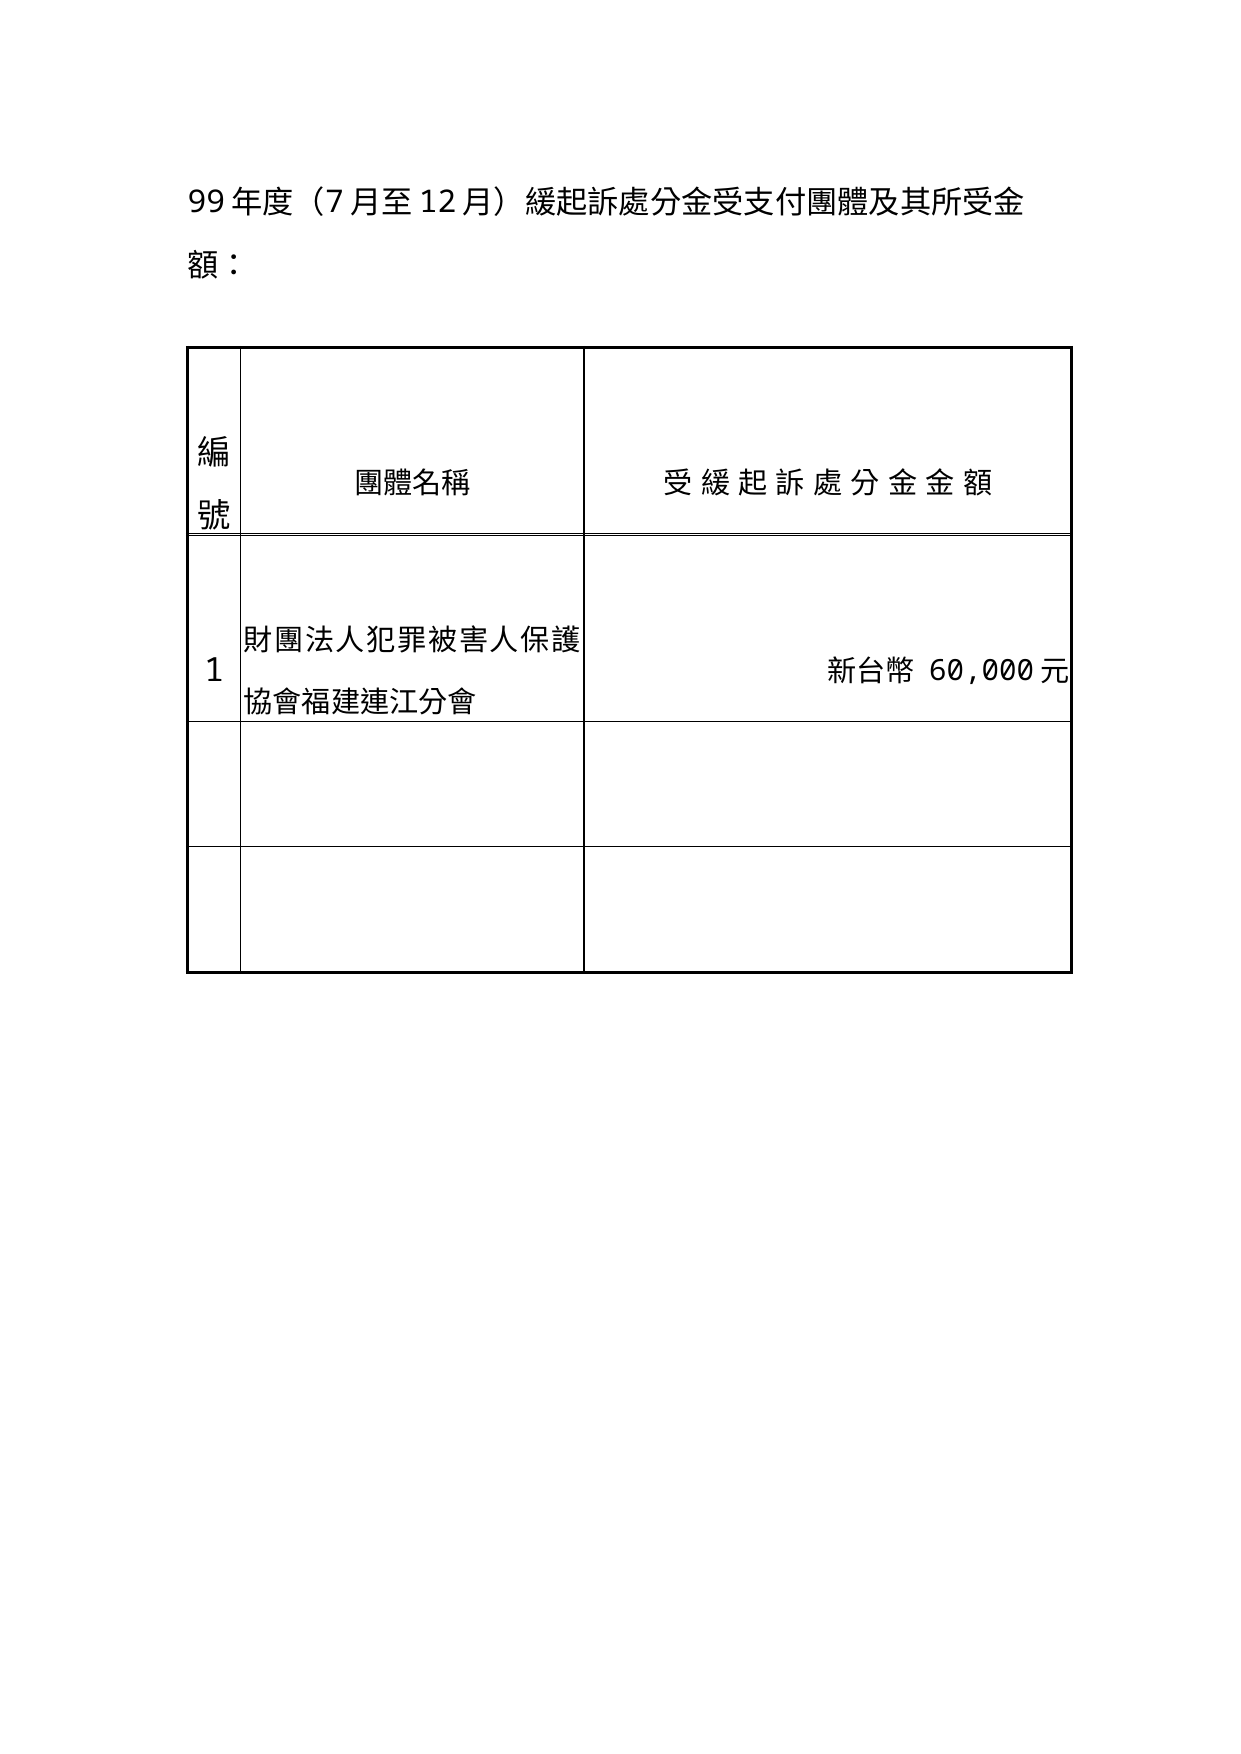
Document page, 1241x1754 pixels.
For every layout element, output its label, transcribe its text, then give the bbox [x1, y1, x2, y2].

table_cell [189, 847, 240, 971]
table_cell 1 [189, 536, 240, 721]
table_cell [241, 722, 583, 846]
table_cell [241, 847, 583, 971]
text 99年度（7月至12月）緩起訴處分金受支付團體及其所受金額： [187, 158, 1053, 283]
table_cell [585, 722, 1070, 846]
table_header 編號 [189, 349, 240, 533]
table_cell [585, 847, 1070, 971]
table_header 受緩起訴處分金金額 [585, 349, 1070, 533]
table_cell [189, 722, 240, 846]
table_header 團體名稱 [241, 349, 583, 533]
table_cell 財團法人犯罪被害人保護協會福建連江分會 [241, 536, 583, 721]
table_cell 新台幣 60,000元 [585, 536, 1070, 721]
